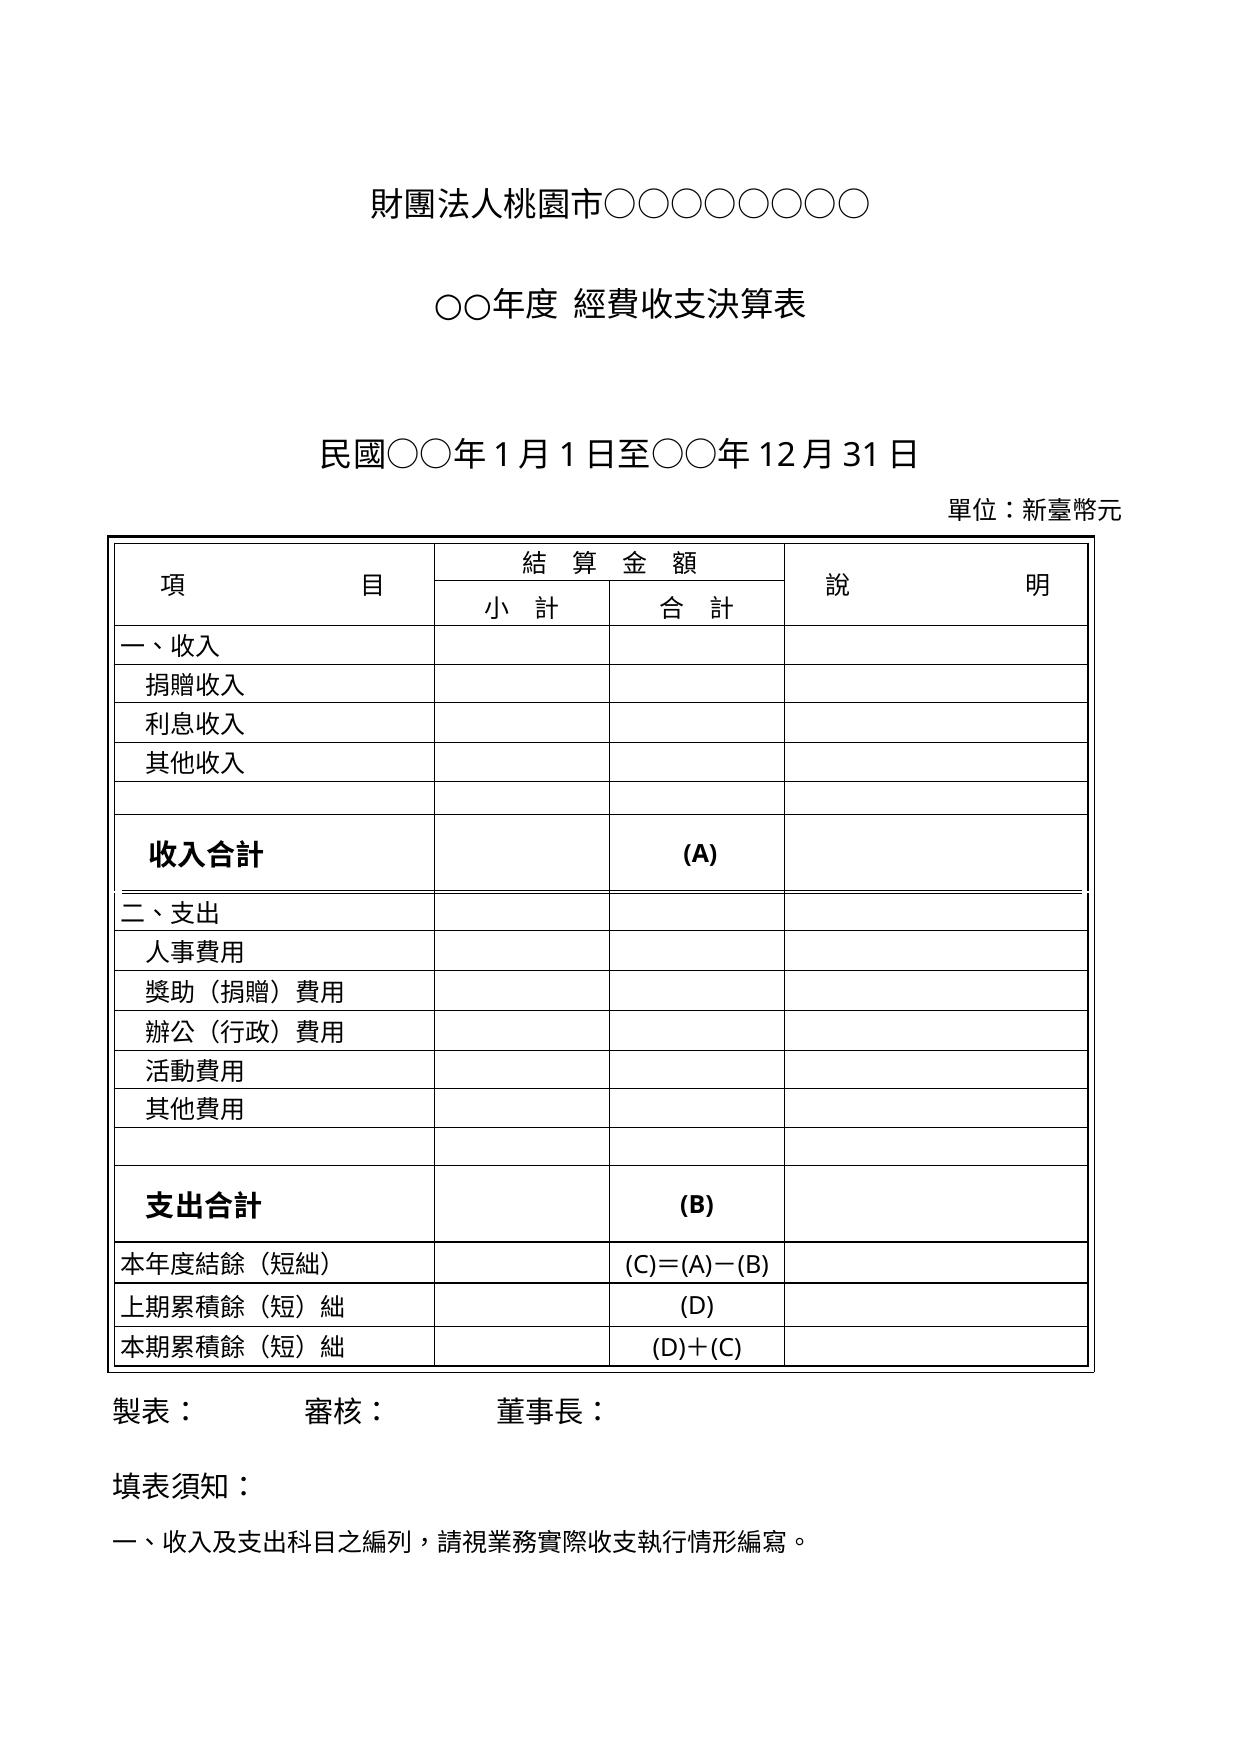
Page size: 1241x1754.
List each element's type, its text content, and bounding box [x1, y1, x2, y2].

table_cell 其他費用 [115, 1089, 434, 1127]
table_cell (C)＝(A)－(B) [610, 1243, 784, 1282]
table_cell 本年度結餘（短絀） [115, 1243, 434, 1282]
table_cell [435, 782, 609, 814]
table_cell [785, 1011, 1087, 1049]
table_cell [435, 815, 609, 890]
table_cell [435, 1243, 609, 1282]
text 民國○○年1月1日至○○年12月31日 [112, 414, 1128, 489]
table_header 項 目 [111, 538, 434, 625]
table_cell [435, 665, 609, 702]
table_cell [785, 1243, 1087, 1282]
table_cell 人事費用 [115, 931, 434, 970]
table_cell [785, 1089, 1087, 1127]
table_cell [785, 665, 1087, 702]
table_cell [610, 743, 784, 781]
table_cell [610, 1128, 784, 1165]
text 填表須知： [112, 1447, 1128, 1522]
table_cell [785, 971, 1087, 1010]
table_cell [435, 894, 609, 930]
table_header [434, 538, 784, 543]
text ○○年度 經費收支決算表 [112, 264, 1128, 339]
table_cell [435, 743, 609, 781]
table_cell [435, 703, 609, 742]
table_cell [435, 626, 609, 664]
table_cell 合 計 [610, 581, 784, 625]
table_cell 二、支出 [111, 890, 434, 930]
table_cell [610, 1051, 784, 1088]
table_cell [785, 931, 1087, 970]
table_cell [435, 1089, 609, 1127]
table_cell [435, 1011, 609, 1049]
table_cell 其他收入 [115, 743, 434, 781]
table_header 說 明 [784, 538, 1091, 625]
table_cell 一、收入 [115, 626, 434, 664]
table_cell [610, 931, 784, 970]
table_cell [435, 1166, 609, 1241]
table_cell [785, 890, 1091, 930]
table_cell [115, 1128, 434, 1165]
table_header 結 算 金 額 [435, 544, 784, 580]
table_cell [435, 1051, 609, 1088]
table_cell [610, 782, 784, 814]
table_cell 活動費用 [115, 1051, 434, 1088]
table_cell [435, 1327, 609, 1365]
table_cell [435, 1128, 609, 1165]
table_cell [785, 626, 1087, 664]
table_cell [610, 703, 784, 742]
table_cell [785, 1284, 1087, 1326]
table_cell [785, 1166, 1087, 1241]
table_cell [435, 971, 609, 1010]
table_cell [115, 782, 434, 814]
table_cell 支出合計 [115, 1166, 434, 1241]
table_cell [610, 665, 784, 702]
table_cell (A) [610, 815, 784, 890]
table_cell [610, 626, 784, 664]
table_cell [435, 1284, 609, 1326]
table_cell 本期累積餘（短）絀 [115, 1327, 434, 1365]
text 單位：新臺幣元 [112, 489, 1122, 527]
table_cell [435, 931, 609, 970]
table_cell [785, 1327, 1087, 1365]
table_cell [785, 743, 1087, 781]
text 製表： 審核： 董事長： [112, 1372, 1128, 1447]
table_cell [785, 1128, 1087, 1165]
table_cell 收入合計 [115, 815, 434, 890]
table_cell [610, 971, 784, 1010]
text 一、收入及支出科目之編列，請視業務實際收支執行情形編寫。 [112, 1522, 1128, 1559]
table_cell 獎助（捐贈）費用 [115, 971, 434, 1010]
table_cell (B) [610, 1166, 784, 1241]
table_cell (D)＋(C) [610, 1327, 784, 1365]
table_cell [610, 1011, 784, 1049]
text 財團法人桃園市○○○○○○○○ [112, 164, 1128, 239]
table_cell 捐贈收入 [115, 665, 434, 702]
table_cell [785, 703, 1087, 742]
table_cell [785, 815, 1087, 890]
table_cell [785, 1051, 1087, 1088]
table_cell 利息收入 [115, 703, 434, 742]
table_cell [610, 1089, 784, 1127]
table_cell (D) [610, 1284, 784, 1326]
table_cell 小 計 [435, 581, 609, 625]
table_cell 上期累積餘（短）絀 [115, 1284, 434, 1326]
table_cell [610, 894, 784, 930]
table_cell [785, 782, 1087, 814]
table_cell 辦公（行政）費用 [115, 1011, 434, 1049]
